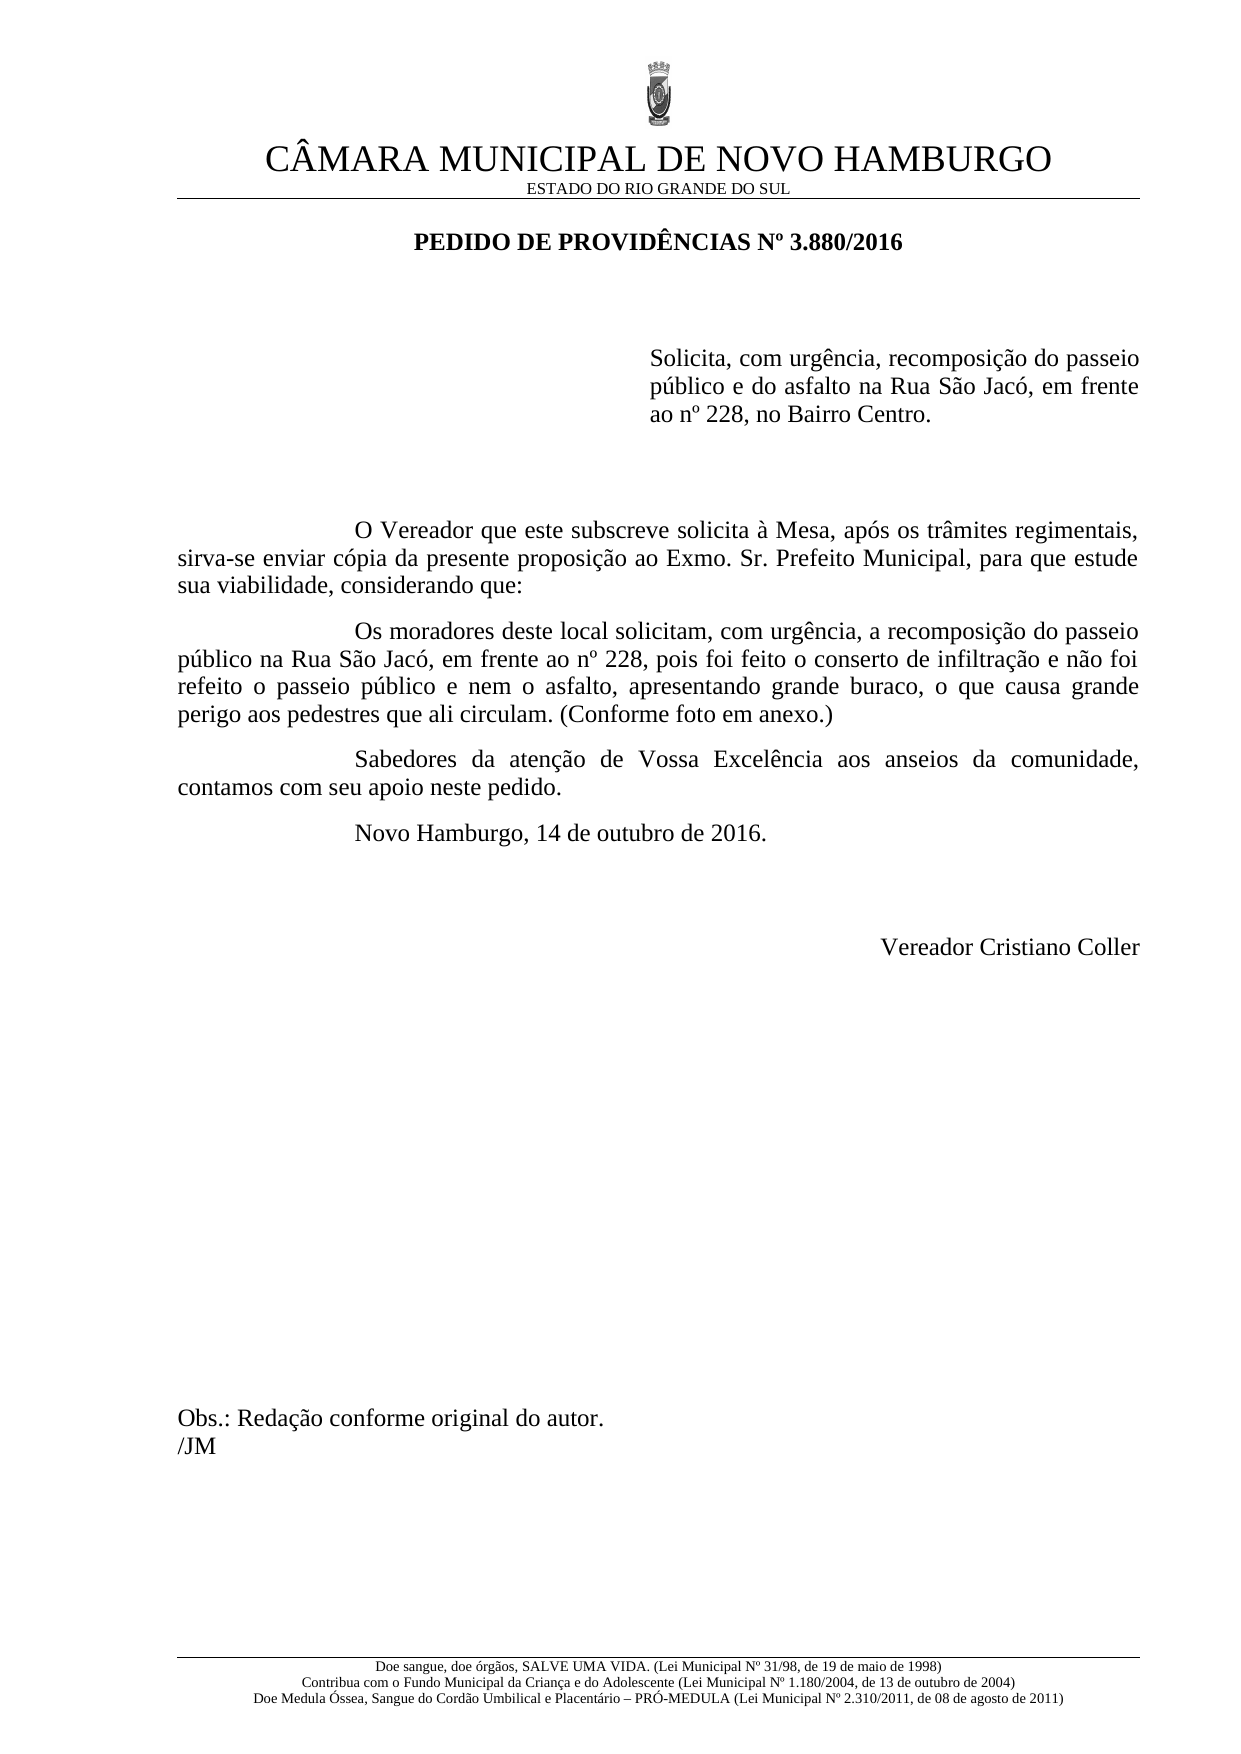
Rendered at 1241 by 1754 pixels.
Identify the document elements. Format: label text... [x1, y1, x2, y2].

text Novo Hamburgo, 14 de outubro de 2016. [177, 819, 1140, 846]
text O Vereador que este subscreve solicita à Mesa, após os trâmites regimentais, sirva-se enviar cópia da presente proposição ao Exmo. Sr. Prefeito Municipal, para que estude sua viabilidade, considerando que: [177, 516, 1140, 599]
text Solicita, com urgência, recomposição do passeio público e do asfalto na Rua São Jacó, em frente ao nº 228, no Bairro Centro. [649, 344, 1140, 428]
text /JM [177, 1432, 1140, 1459]
text Obs.: Redação conforme original do autor. [177, 1404, 1140, 1432]
text PEDIDO DE PROVIDÊNCIAS Nº 3.880/2016 [177, 228, 1140, 256]
text Sabedores da atenção de Vossa Excelência aos anseios da comunidade, contamos com seu apoio neste pedido. [177, 746, 1140, 801]
text Os moradores deste local solicitam, com urgência, a recomposição do passeio público na Rua São Jacó, em frente ao nº 228, pois foi feito o conserto de infiltração e não foi refeito o passeio público e nem o asfalto, apresentando grande buraco, o que causa grande perigo aos pedestres que ali circulam. (Conforme foto em anexo.) [177, 617, 1140, 728]
text Vereador Cristiano Coller [177, 933, 1140, 961]
